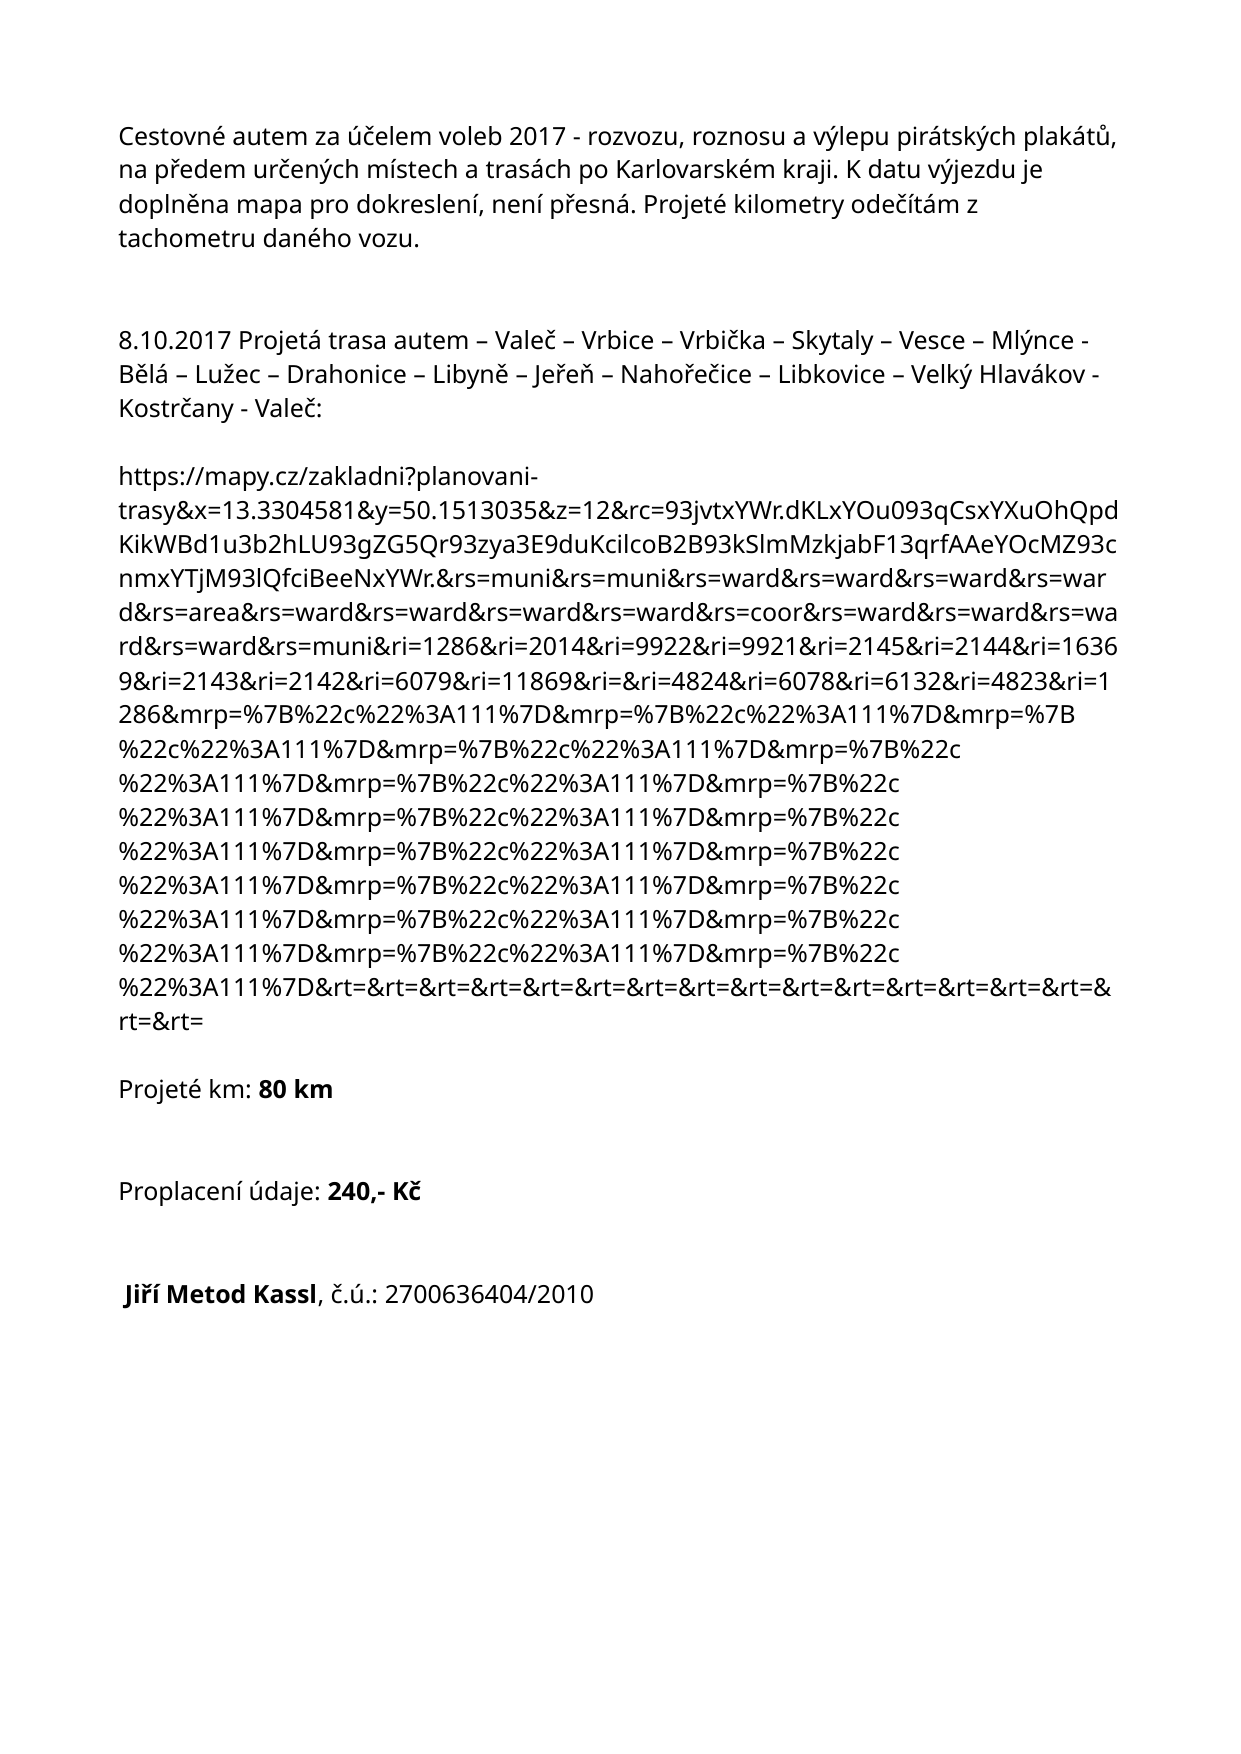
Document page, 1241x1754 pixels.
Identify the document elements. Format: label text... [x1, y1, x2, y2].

text Cestovné autem za účelem voleb 2017 - rozvozu, roznosu a výlepu pirátských plakátů, na předem určených místech a trasách po Karlovarském kraji. K datu výjezdu je doplněna mapa pro dokreslení, není přesná. Projeté kilometry odečítám z tachometru daného vozu. [118, 118, 1122, 254]
text https://mapy.cz/zakladni?planovani-trasy&x=13.3304581&y=50.1513035&z=12&rc=93jvtxYWr.dKLxYOu093qCsxYXuOhQpdKikWBd1u3b2hLU93gZG5Qr93zya3E9duKcilcoB2B93kSlmMzkjabF13qrfAAeYOcMZ93cnmxYTjM93lQfciBeeNxYWr.&rs=muni&rs=muni&rs=ward&rs=ward&rs=ward&rs=ward&rs=area&rs=ward&rs=ward&rs=ward&rs=ward&rs=coor&rs=ward&rs=ward&rs=ward&rs=ward&rs=muni&ri=1286&ri=2014&ri=9922&ri=9921&ri=2145&ri=2144&ri=16369&ri=2143&ri=2142&ri=6079&ri=11869&ri=&ri=4824&ri=6078&ri=6132&ri=4823&ri=1286&mrp=%7B%22c%22%3A111%7D&mrp=%7B%22c%22%3A111%7D&mrp=%7B%22c%22%3A111%7D&mrp=%7B%22c%22%3A111%7D&mrp=%7B%22c%22%3A111%7D&mrp=%7B%22c%22%3A111%7D&mrp=%7B%22c%22%3A111%7D&mrp=%7B%22c%22%3A111%7D&mrp=%7B%22c%22%3A111%7D&mrp=%7B%22c%22%3A111%7D&mrp=%7B%22c%22%3A111%7D&mrp=%7B%22c%22%3A111%7D&mrp=%7B%22c%22%3A111%7D&mrp=%7B%22c%22%3A111%7D&mrp=%7B%22c%22%3A111%7D&mrp=%7B%22c%22%3A111%7D&mrp=%7B%22c%22%3A111%7D&rt=&rt=&rt=&rt=&rt=&rt=&rt=&rt=&rt=&rt=&rt=&rt=&rt=&rt=&rt=&rt=&rt= [118, 459, 1122, 1038]
text Projeté km: 80 km [118, 1072, 1122, 1106]
text Jiří Metod Kassl, č.ú.: 2700636404/2010 [118, 1276, 1122, 1310]
text 8.10.2017 Projetá trasa autem – Valeč – Vrbice – Vrbička – Skytaly – Vesce – Mlýnce - Bělá – Lužec – Drahonice – Libyně – Jeřeň – Nahořečice – Libkovice – Velký Hlavákov - Kostrčany - Valeč: [118, 322, 1122, 425]
text Proplacení údaje: 240,- Kč [118, 1174, 1122, 1208]
